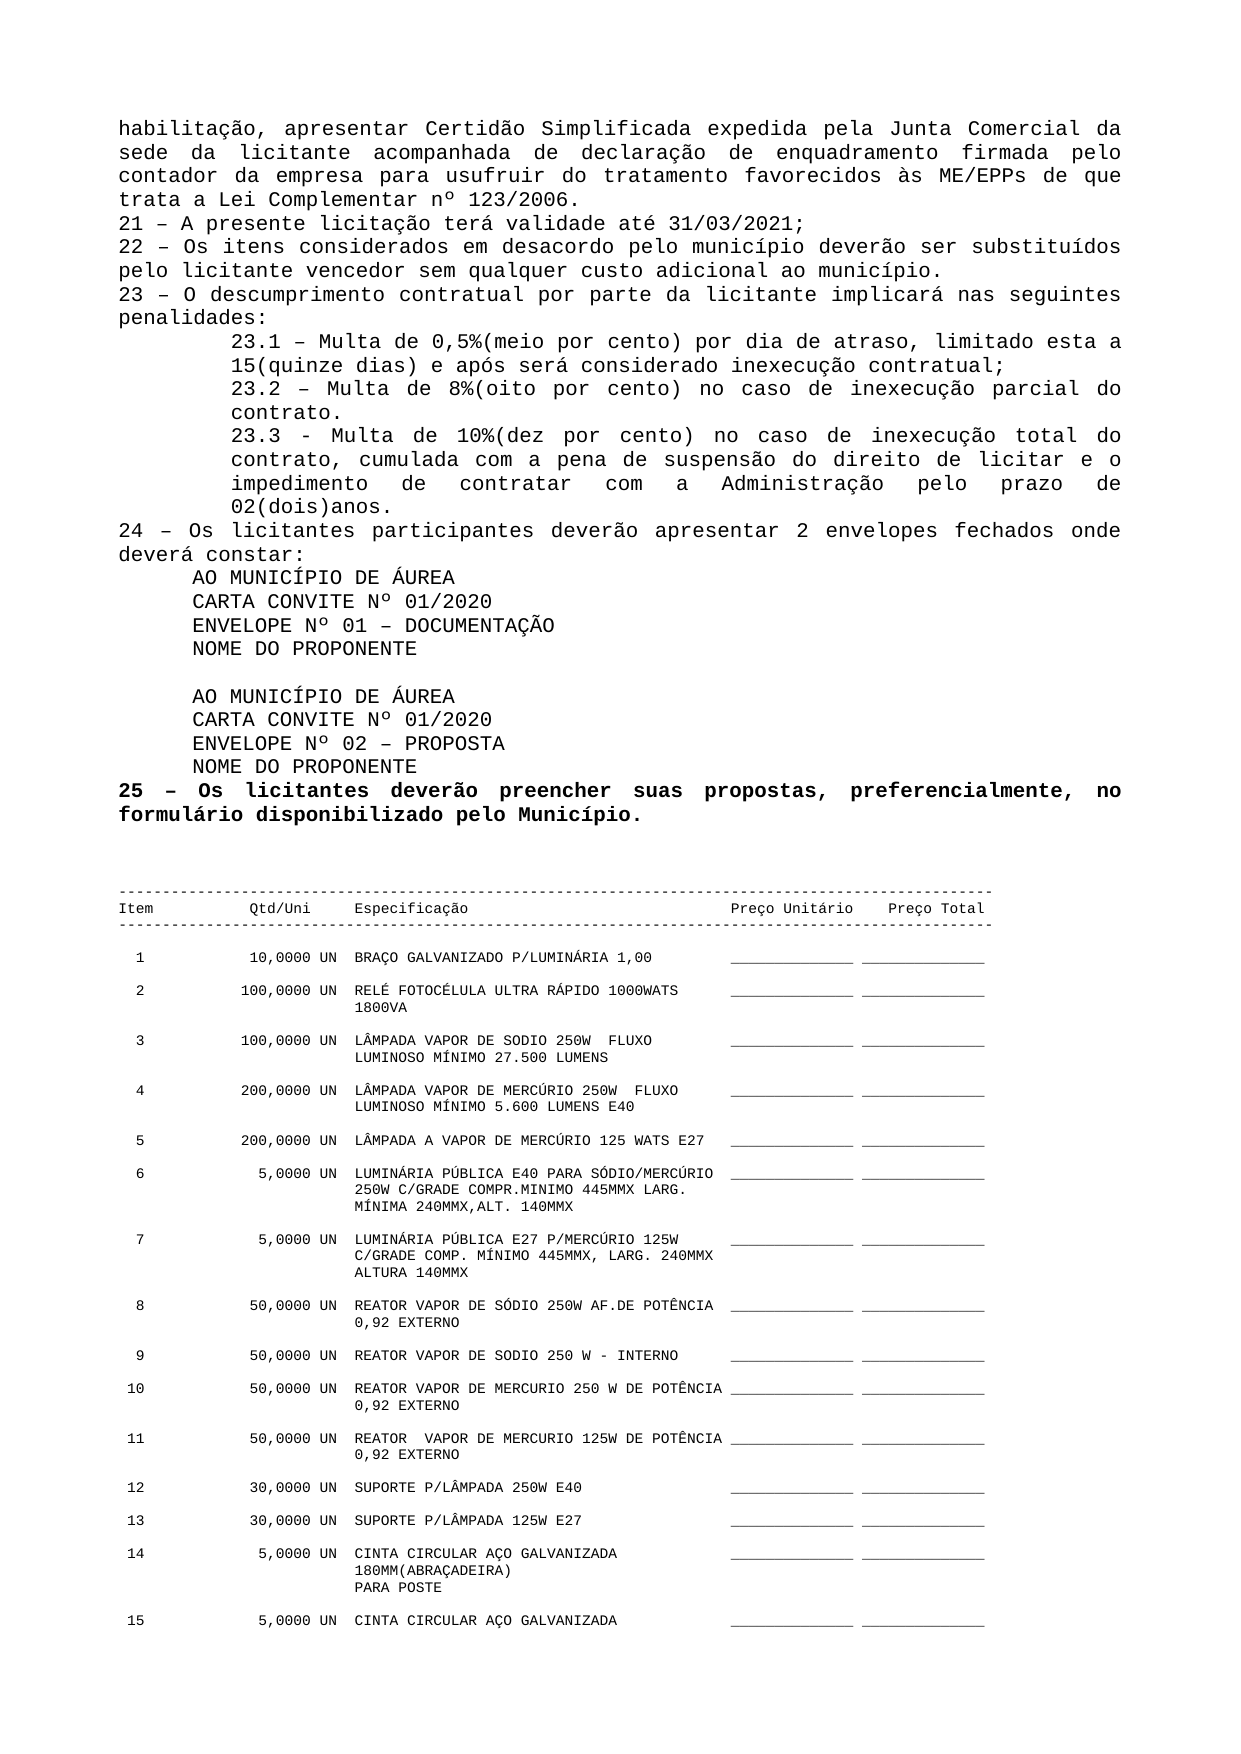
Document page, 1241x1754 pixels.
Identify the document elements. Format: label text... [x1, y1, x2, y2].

list 23.1 – Multa de 0,5%(meio por cento) por dia de atraso, limitado esta a 15(quinze dias) e após será considerado inexecução contratual; [193, 331, 1122, 378]
text 24 – Os licitantes participantes deverão apresentar 2 envelopes fechados onde deverá constar: [118, 520, 1122, 567]
text ENVELOPE Nº 02 – PROPOSTA [118, 733, 1122, 757]
text NOME DO PROPONENTE [118, 638, 1122, 662]
text AO MUNICÍPIO DE ÁUREA [118, 686, 1122, 709]
text 23 – O descumprimento contratual por parte da licitante implicará nas seguintes penalidades: [118, 284, 1122, 331]
text 22 – Os itens considerados em desacordo pelo município deverão ser substituídos pelo licitante vencedor sem qualquer custo adicional ao município. [118, 236, 1122, 284]
list 23.2 – Multa de 8%(oito por cento) no caso de inexecução parcial do contrato. [193, 378, 1122, 426]
text 25 – Os licitantes deverão preencher suas propostas, preferencialmente, no formulário disponibilizado pelo Município. [118, 780, 1122, 827]
list 23.3 - Multa de 10%(dez por cento) no caso de inexecução total do contrato, cumulada com a pena de suspensão do direito de licitar e o impedimento de contratar com a Administração pelo prazo de 02(dois)anos. [193, 426, 1122, 520]
text NOME DO PROPONENTE [118, 757, 1122, 780]
text ENVELOPE Nº 01 – DOCUMENTAÇÃO [118, 615, 1122, 638]
text CARTA CONVITE Nº 01/2020 [118, 591, 1122, 615]
text habilitação, apresentar Certidão Simplificada expedida pela Junta Comercial da sede da licitante acompanhada de declaração de enquadramento firmada pelo contador da empresa para usufruir do tratamento favorecidos às ME/EPPs de que trata a Lei Complementar nº 123/2006. [118, 118, 1122, 213]
text ---------------------------------------------------------------------------------------------------- Item Qtd/Uni Especificação Preço Unitário Preço Total ---------------------------------------------------------------------------------------------------- 1 10,0000 UN BRAÇO GALVANIZADO P/LUMINÁRIA 1,00 ______________ ______________ 2 100,0000 UN RELÉ FOTOCÉLULA ULTRA RÁPIDO 1000WATS ______________ ______________ 1800VA 3 100,0000 UN LÂMPADA VAPOR DE SODIO 250W FLUXO ______________ ______________ LUMINOSO MÍNIMO 27.500 LUMENS 4 200,0000 UN LÂMPADA VAPOR DE MERCÚRIO 250W FLUXO ______________ ______________ LUMINOSO MÍNIMO 5.600 LUMENS E40 5 200,0000 UN LÂMPADA A VAPOR DE MERCÚRIO 125 WATS E27 ______________ ______________ 6 5,0000 UN LUMINÁRIA PÚBLICA E40 PARA SÓDIO/MERCÚRIO ______________ ______________ 250W C/GRADE COMPR.MINIMO 445MMX LARG. MÍNIMA 240MMX,ALT. 140MMX 7 5,0000 UN LUMINÁRIA PÚBLICA E27 P/MERCÚRIO 125W ______________ ______________ C/GRADE COMP. MÍNIMO 445MMX, LARG. 240MMX ALTURA 140MMX 8 50,0000 UN REATOR VAPOR DE SÓDIO 250W AF.DE POTÊNCIA ______________ ______________ 0,92 EXTERNO 9 50,0000 UN REATOR VAPOR DE SODIO 250 W - INTERNO ______________ ______________ 10 50,0000 UN REATOR VAPOR DE MERCURIO 250 W DE POTÊNCIA ______________ ______________ 0,92 EXTERNO 11 50,0000 UN REATOR VAPOR DE MERCURIO 125W DE POTÊNCIA ______________ ______________ 0,92 EXTERNO 12 30,0000 UN SUPORTE P/LÂMPADA 250W E40 ______________ ______________ 13 30,0000 UN SUPORTE P/LÂMPADA 125W E27 ______________ ______________ 14 5,0000 UN CINTA CIRCULAR AÇO GALVANIZADA ______________ ______________ 180MM(ABRAÇADEIRA) PARA POSTE 15 5,0000 UN CINTA CIRCULAR AÇO GALVANIZADA ______________ ______________ [118, 884, 1122, 1629]
text AO MUNICÍPIO DE ÁUREA [118, 567, 1122, 591]
text 21 – A presente licitação terá validade até 31/03/2021; [118, 213, 1122, 236]
text CARTA CONVITE Nº 01/2020 [118, 709, 1122, 733]
